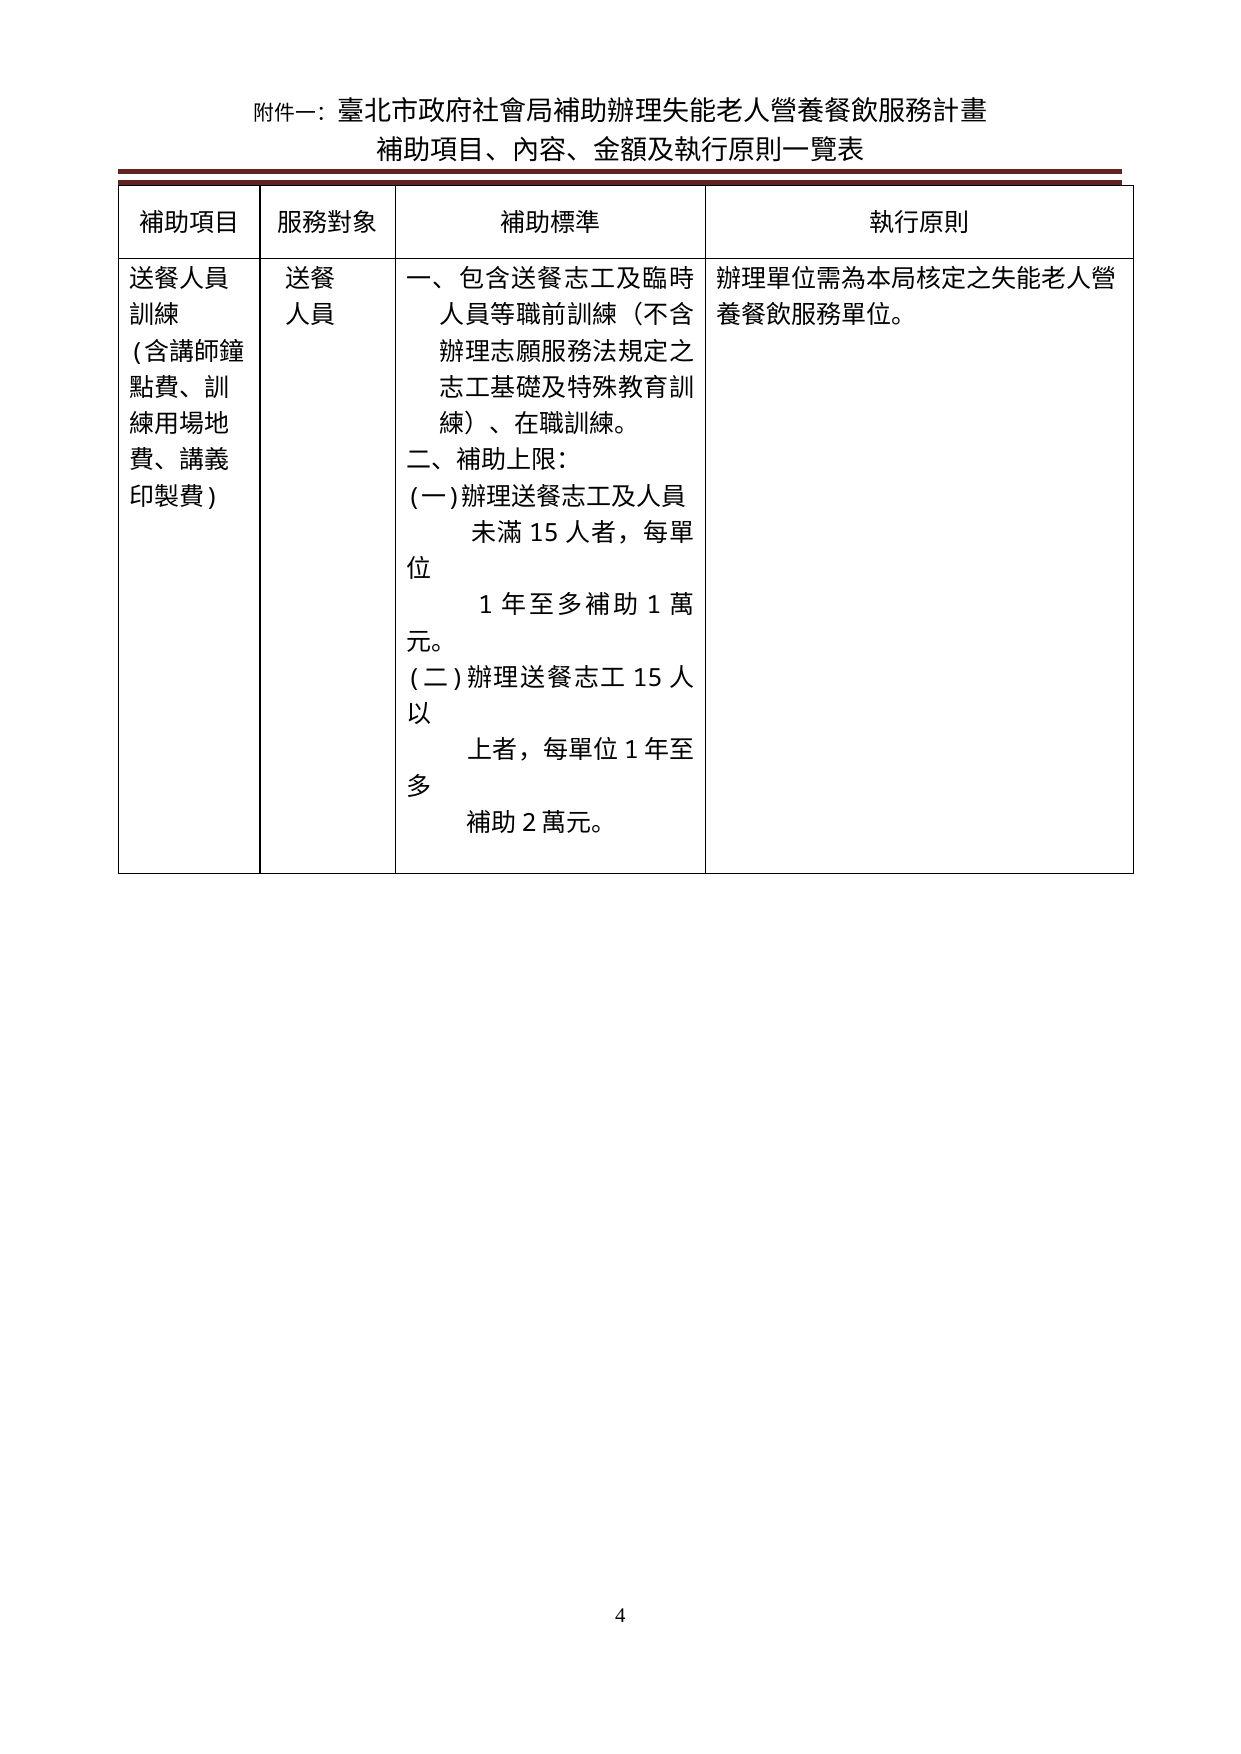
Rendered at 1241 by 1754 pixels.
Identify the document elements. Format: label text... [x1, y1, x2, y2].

table_cell 送餐人員 訓練 (含講師鐘點費、訓練用場地費、講義印製費) [119, 259, 259, 873]
table_cell 辦理單位需為本局核定之失能老人營養餐飲服務單位。 [706, 259, 1133, 873]
table_header 執行原則 [706, 186, 1133, 258]
table_header 補助標準 [396, 186, 705, 258]
table_cell 一、包含送餐志工及臨時人員等職前訓練（不含辦理志願服務法規定之志工基礎及特殊教育訓練）、在職訓練。 二、補助上限： (一)辦理送餐志工及人員 未滿15人者，每單位 1年至多補助1萬元。 (二)辦理送餐志工15人以 上者，每單位1年至多 補助2萬元。 [396, 259, 705, 873]
table_header 服務對象 [261, 186, 395, 258]
table_cell 送餐 人員 [261, 259, 395, 873]
table_header 補助項目 [119, 186, 259, 258]
